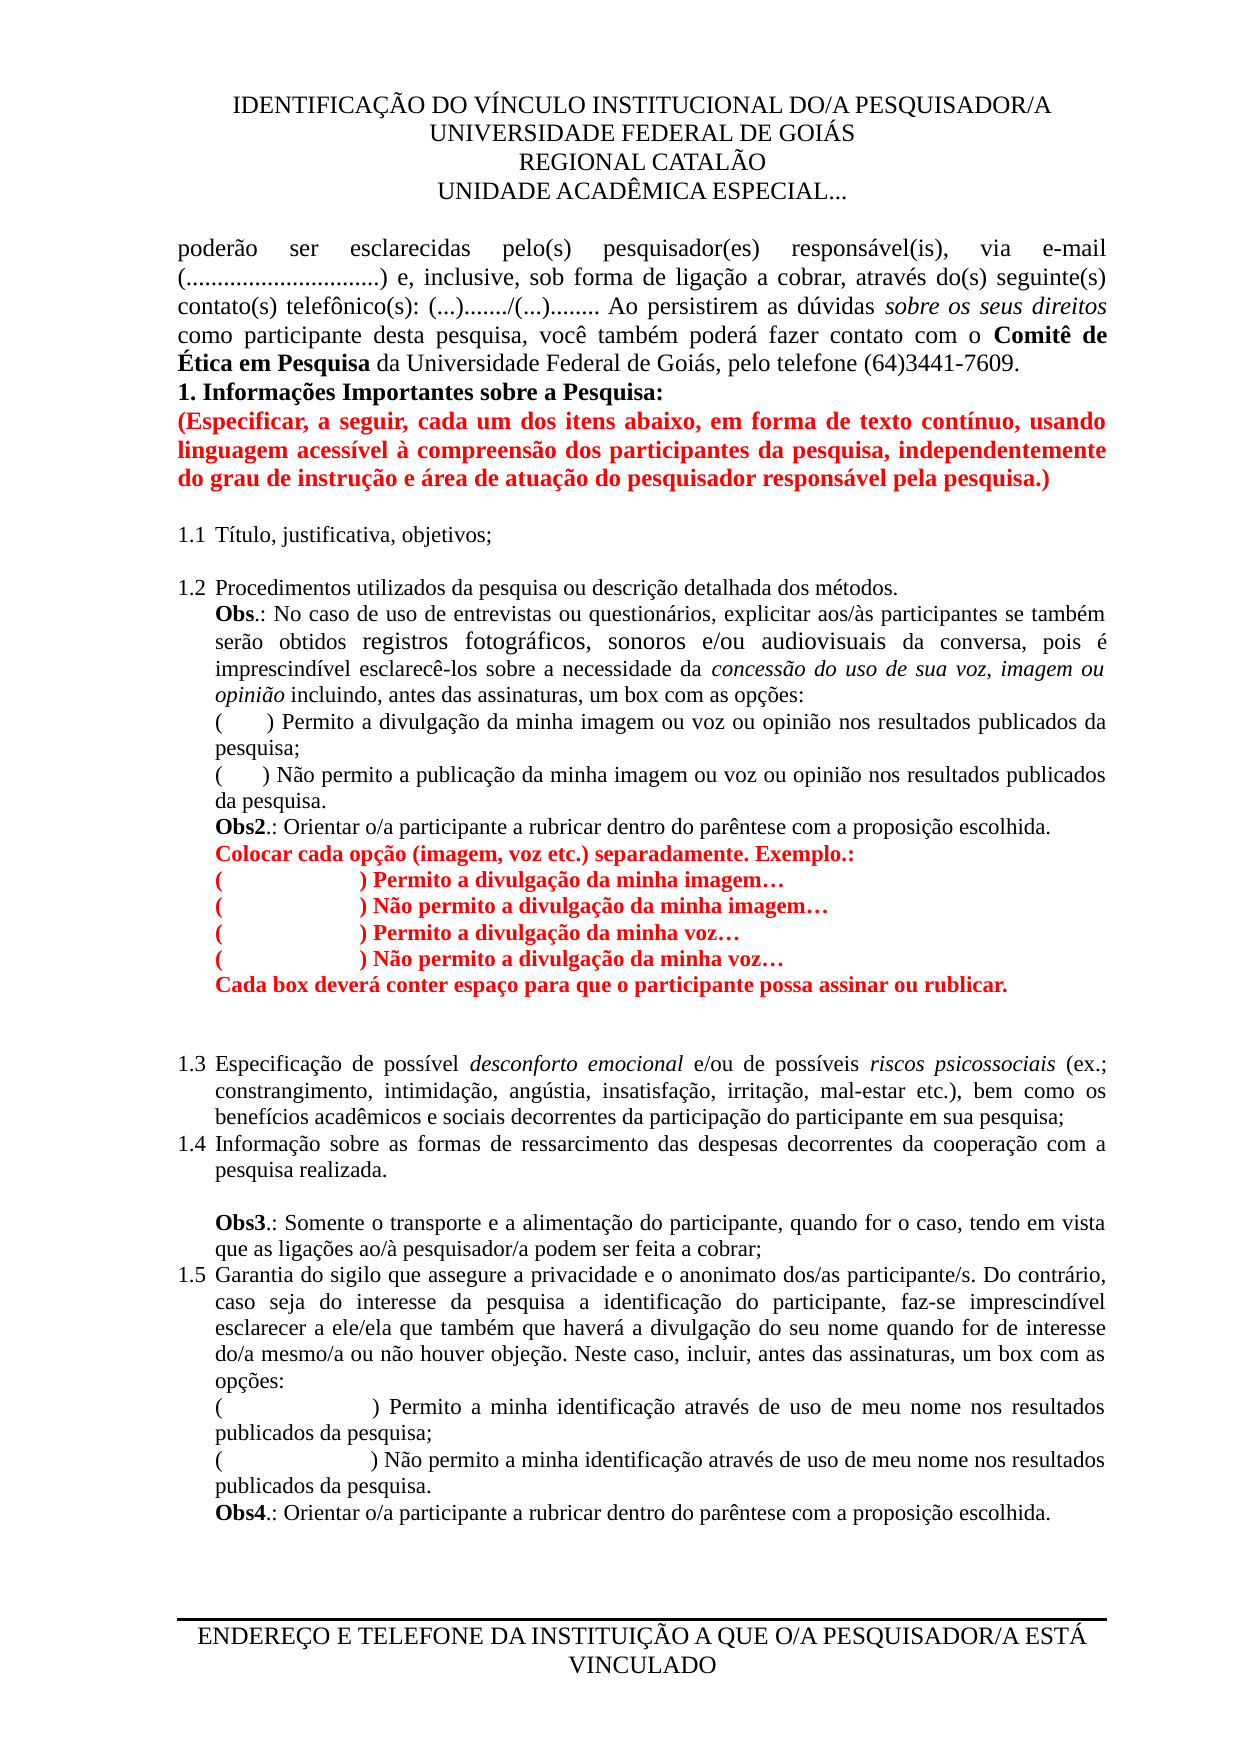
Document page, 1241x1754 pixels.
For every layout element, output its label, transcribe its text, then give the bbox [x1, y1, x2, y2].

text Obs.: No caso de uso de entrevistas ou questionários, explicitar aos/às participantes se também serão obtidos registros fotográficos, sonoros e/ou audiovisuais da conversa, pois é imprescindível esclarecê-los sobre a necessidade da concessão do uso de sua voz, imagem ou opinião incluindo, antes das assinaturas, um box com as opções: [215, 600, 1107, 708]
text Cada box deverá conter espaço para que o participante possa assinar ou rublicar. [215, 971, 1107, 998]
text ( ) Não permito a divulgação da minha imagem… [215, 892, 1107, 919]
text ( ) Não permito a minha identificação através de uso de meu nome nos resultados publicados da pesquisa. [215, 1446, 1107, 1498]
text Obs4.: Orientar o/a participante a rubricar dentro do parêntese com a proposição escolhida. [215, 1498, 1107, 1525]
list Procedimentos utilizados da pesquisa ou descrição detalhada dos métodos. [177, 574, 1107, 600]
text ( ) Permito a divulgação da minha voz… [215, 919, 1107, 945]
list Título, justificativa, objetivos; [177, 521, 1107, 547]
text ( ) Permito a divulgação da minha imagem… [215, 866, 1107, 892]
text poderão ser esclarecidas pelo(s) pesquisador(es) responsável(is), via e-mail (...............................) e, inclusive, sob forma de ligação a cobrar, através do(s) seguinte(s) contato(s) telefônico(s): (...)......./(...)........ Ao persistirem as dúvidas sobre os seus direitos como participante desta pesquisa, você também poderá fazer contato com o Comitê de Ética em Pesquisa da Universidade Federal de Goiás, pelo telefone (64)3441-7609. [177, 233, 1107, 377]
text ( ) Não permito a publicação da minha imagem ou voz ou opinião nos resultados publicados da pesquisa. [215, 761, 1107, 813]
list Especificação de possível desconforto emocional e/ou de possíveis riscos psicossociais (ex.; constrangimento, intimidação, angústia, insatisfação, irritação, mal-estar etc.), bem como os benefícios acadêmicos e sociais decorrentes da participação do participante em sua pesquisa; [177, 1051, 1107, 1129]
text ( ) Permito a divulgação da minha imagem ou voz ou opinião nos resultados publicados da pesquisa; [215, 708, 1107, 761]
text ( ) Permito a minha identificação através de uso de meu nome nos resultados publicados da pesquisa; [215, 1393, 1107, 1446]
list Garantia do sigilo que assegure a privacidade e o anonimato dos/as participante/s. Do contrário, caso seja do interesse da pesquisa a identificação do participante, faz-se imprescindível esclarecer a ele/ela que também que haverá a divulgação do seu nome quando for de interesse do/a mesmo/a ou não houver objeção. Neste caso, incluir, antes das assinaturas, um box com as opções: [177, 1261, 1107, 1393]
text (Especificar, a seguir, cada um dos itens abaixo, em forma de texto contínuo, usando linguagem acessível à compreensão dos participantes da pesquisa, independentemente do grau de instrução e área de atuação do pesquisador responsável pela pesquisa.) [177, 406, 1107, 492]
text ( ) Não permito a divulgação da minha voz… [215, 945, 1107, 971]
text Obs3.: Somente o transporte e a alimentação do participante, quando for o caso, tendo em vista que as ligações ao/à pesquisador/a podem ser feita a cobrar; [215, 1209, 1107, 1261]
text 1. Informações Importantes sobre a Pesquisa: [177, 377, 1107, 406]
list Informação sobre as formas de ressarcimento das despesas decorrentes da cooperação com a pesquisa realizada. [177, 1129, 1107, 1182]
text Colocar cada opção (imagem, voz etc.) separadamente. Exemplo.: [215, 840, 1107, 866]
text Obs2.: Orientar o/a participante a rubricar dentro do parêntese com a proposição escolhida. [215, 813, 1107, 840]
